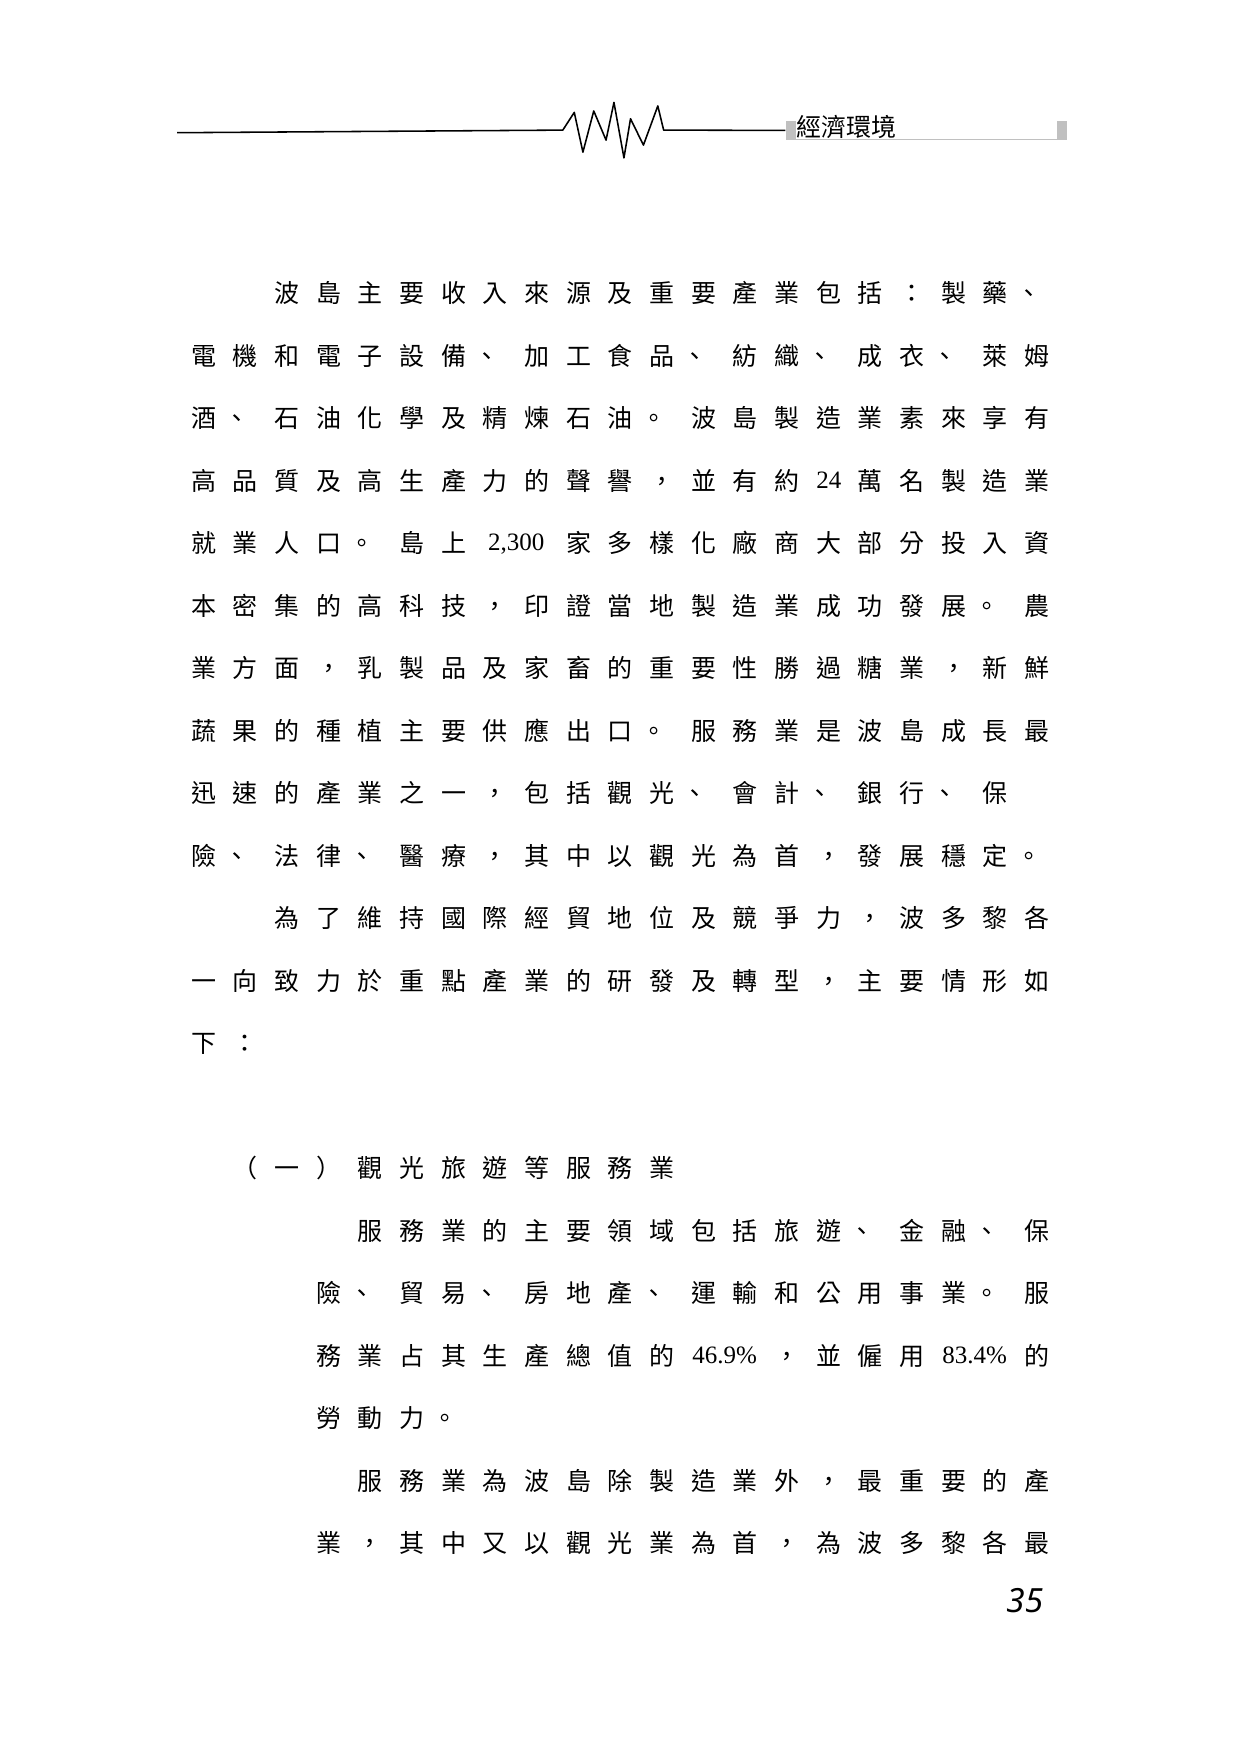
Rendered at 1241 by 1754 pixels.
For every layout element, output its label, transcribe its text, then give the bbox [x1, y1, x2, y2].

text 服務業為波島除製造業外，最重要的產業，其中又以觀光業為首，為波多黎各最 [281, 1438, 1058, 1563]
text 為了維持國際經貿地位及競爭力，波多黎各一向致力於重點產業的研發及轉型，主要情形如下： [183, 875, 1058, 1063]
text 波島主要收入來源及重要產業包括：製藥、電機和電子設備、加工食品、紡織、成衣、萊姆酒、石油化學及精煉石油。波島製造業素來享有高品質及高生產力的聲譽，並有約24萬名製造業就業人口。島上2,300家多樣化廠商大部分投入資本密集的高科技，印證當地製造業成功發展。農業方面，乳製品及家畜的重要性勝過糖業，新鮮蔬果的種植主要供應出口。服務業是波島成長最迅速的產業之一，包括觀光、會計、銀行、保險、法律、醫療，其中以觀光為首，發展穩定。 [183, 250, 1058, 875]
text （一）觀光旅遊等服務業 [207, 1125, 1058, 1188]
text 服務業的主要領域包括旅遊、金融、保險、貿易、房地產、運輸和公用事業。服務業占其生產總值的46.9%，並僱用83.4%的勞動力。 [281, 1188, 1058, 1438]
